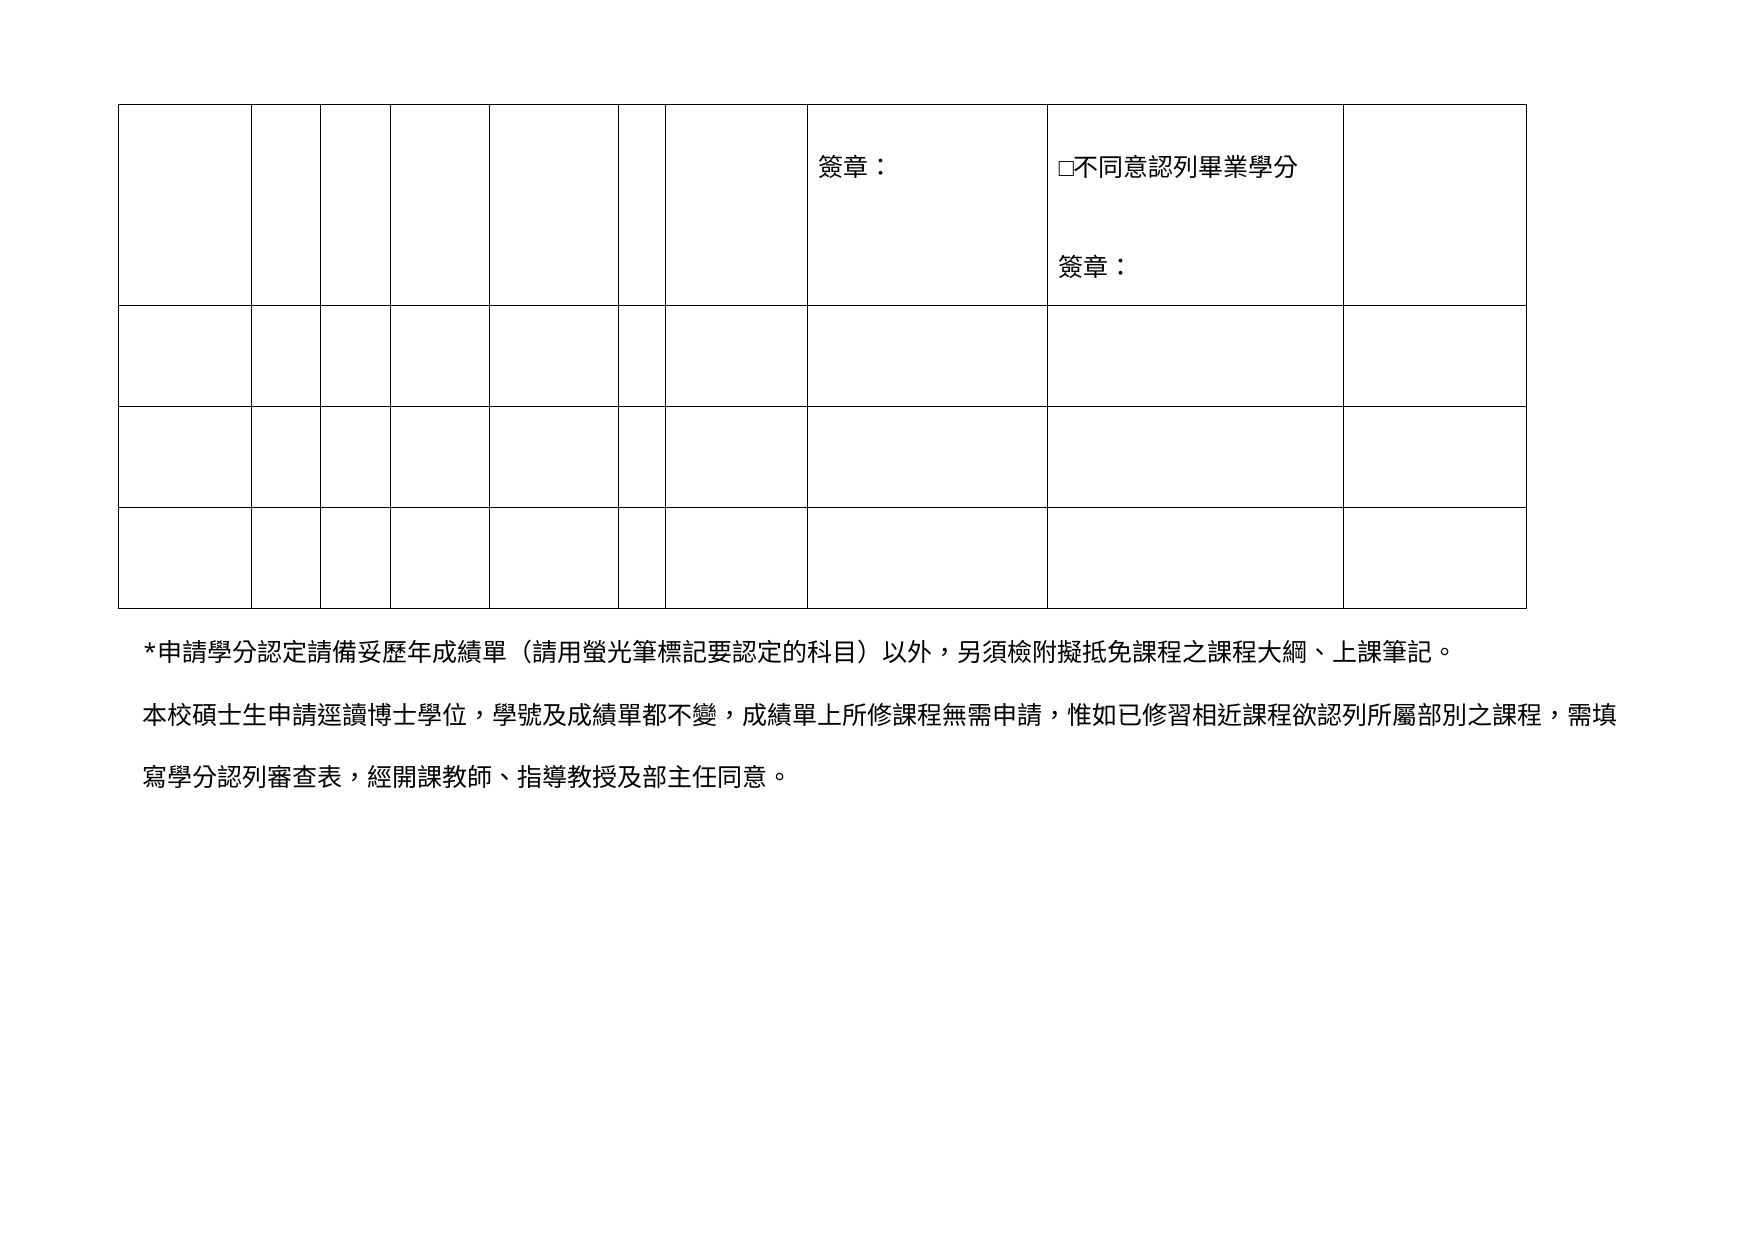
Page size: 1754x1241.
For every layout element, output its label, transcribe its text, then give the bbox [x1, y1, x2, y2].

table_cell [252, 508, 320, 608]
text *申請學分認定請備妥歷年成績單（請用螢光筆標記要認定的科目）以外，另須檢附擬抵免課程之課程大綱、上課筆記。 [142, 609, 1636, 672]
table_cell [808, 508, 1047, 608]
table_cell [490, 407, 618, 507]
table_cell [619, 306, 665, 406]
table_cell [119, 508, 251, 608]
table_cell [666, 407, 807, 507]
table_cell [1344, 407, 1526, 507]
text 本校碩士生申請逕讀博士學位，學號及成績單都不變，成績單上所修課程無需申請，惟如已修習相近課程欲認列所屬部別之課程，需填寫學分認列審查表，經開課教師、指導教授及部主任同意。 [142, 672, 1636, 797]
table_cell [252, 407, 320, 507]
table_cell [391, 508, 489, 608]
table_cell 簽章： [808, 105, 1047, 305]
table_cell [1344, 105, 1526, 305]
table_cell [619, 105, 665, 305]
table_cell □不同意認列畢業學分 簽章： [1048, 105, 1343, 305]
table_cell [119, 105, 251, 305]
table_cell [321, 105, 390, 305]
table_cell [1344, 508, 1526, 608]
table_cell [490, 508, 618, 608]
table_cell [391, 407, 489, 507]
table_cell [321, 508, 390, 608]
table_cell [321, 306, 390, 406]
table_cell [1048, 508, 1343, 608]
table_cell [1344, 306, 1526, 406]
table_cell [252, 306, 320, 406]
table_cell [619, 407, 665, 507]
table_cell [119, 306, 251, 406]
table_cell [321, 407, 390, 507]
table_cell [666, 508, 807, 608]
table_cell [490, 105, 618, 305]
table_cell [1048, 407, 1343, 507]
table_cell [619, 508, 665, 608]
table_cell [119, 407, 251, 507]
table_cell [391, 105, 489, 305]
table_cell [808, 407, 1047, 507]
table_cell [490, 306, 618, 406]
table_cell [1048, 306, 1343, 406]
table_cell [666, 306, 807, 406]
table_cell [666, 105, 807, 305]
table_cell [808, 306, 1047, 406]
table_cell [391, 306, 489, 406]
table_cell [252, 105, 320, 305]
